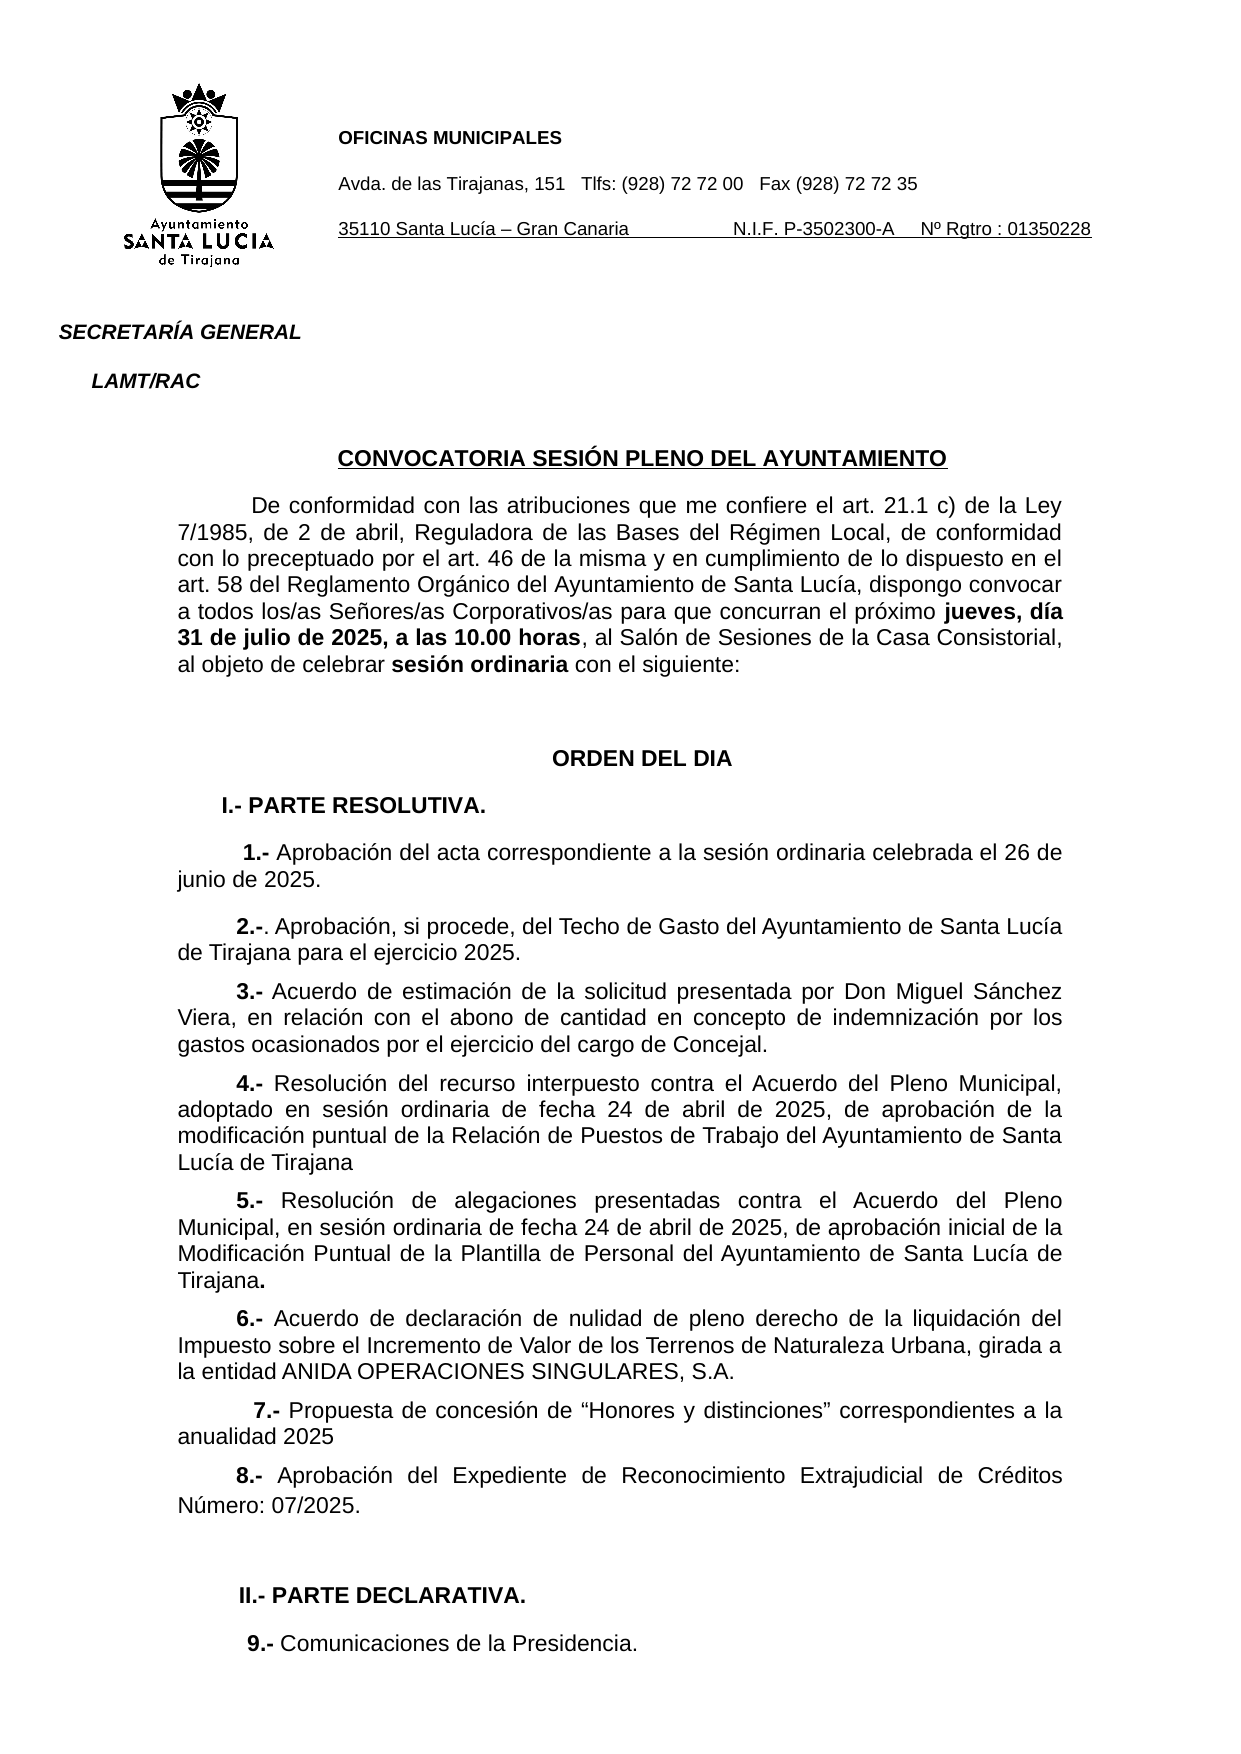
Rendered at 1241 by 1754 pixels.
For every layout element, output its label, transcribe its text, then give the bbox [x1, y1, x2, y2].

text 9.- Comunicaciones de la Presidencia. [177, 1629, 1063, 1656]
text De conformidad con las atribuciones que me confiere el art. 21.1 c) de la Ley 7/1985, de 2 de abril, Reguladora de las Bases del Régimen Local, de conformidad con lo preceptuado por el art. 46 de la misma y en cumplimiento de lo dispuesto en el art. 58 del Reglamento Orgánico del Ayuntamiento de Santa Lucía, dispongo convocar a todos los/as Señores/as Corporativos/as para que concurran el próximo jueves, día 31 de julio de 2025, a las 10.00 horas, al Salón de Sesiones de la Casa Consistorial, al objeto de celebrar sesión ordinaria con el siguiente: [177, 492, 1063, 677]
text 7.- Propuesta de concesión de “Honores y distinciones” correspondientes a la anualidad 2025 [177, 1397, 1063, 1450]
text 2.-. Aprobación, si procede, del Techo de Gasto del Ayuntamiento de Santa Lucía de Tirajana para el ejercicio 2025. [177, 913, 1063, 966]
text 6.- Acuerdo de declaración de nulidad de pleno derecho de la liquidación del Impuesto sobre el Incremento de Valor de los Terrenos de Naturaleza Urbana, girada a la entidad ANIDA OPERACIONES SINGULARES, S.A. [177, 1305, 1063, 1384]
text ORDEN DEL DIA [177, 745, 1063, 771]
text CONVOCATORIA SESIÓN PLENO DEL AYUNTAMIENTO [177, 445, 1063, 472]
text 4.- Resolución del recurso interpuesto contra el Acuerdo del Pleno Municipal, adoptado en sesión ordinaria de fecha 24 de abril de 2025, de aprobación de la modificación puntual de la Relación de Puestos de Trabajo del Ayuntamiento de Santa Lucía de Tirajana [177, 1069, 1063, 1175]
text 3.- Acuerdo de estimación de la solicitud presentada por Don Miguel Sánchez Viera, en relación con el abono de cantidad en concepto de indemnización por los gastos ocasionados por el ejercicio del cargo de Concejal. [177, 978, 1063, 1057]
text 8.- Aprobación del Expediente de Reconocimiento Extrajudicial de Créditos Número: 07/2025. [177, 1462, 1063, 1519]
text II.- PARTE DECLARATIVA. [177, 1582, 1060, 1609]
text 5.- Resolución de alegaciones presentadas contra el Acuerdo del Pleno Municipal, en sesión ordinaria de fecha 24 de abril de 2025, de aprobación inicial de la Modificación Puntual de la Plantilla de Personal del Ayuntamiento de Santa Lucía de Tirajana. [177, 1187, 1063, 1293]
text I.- PARTE RESOLUTIVA. [177, 792, 1063, 818]
text 1.- Aprobación del acta correspondiente a la sesión ordinaria celebrada el 26 de junio de 2025. [177, 839, 1063, 892]
